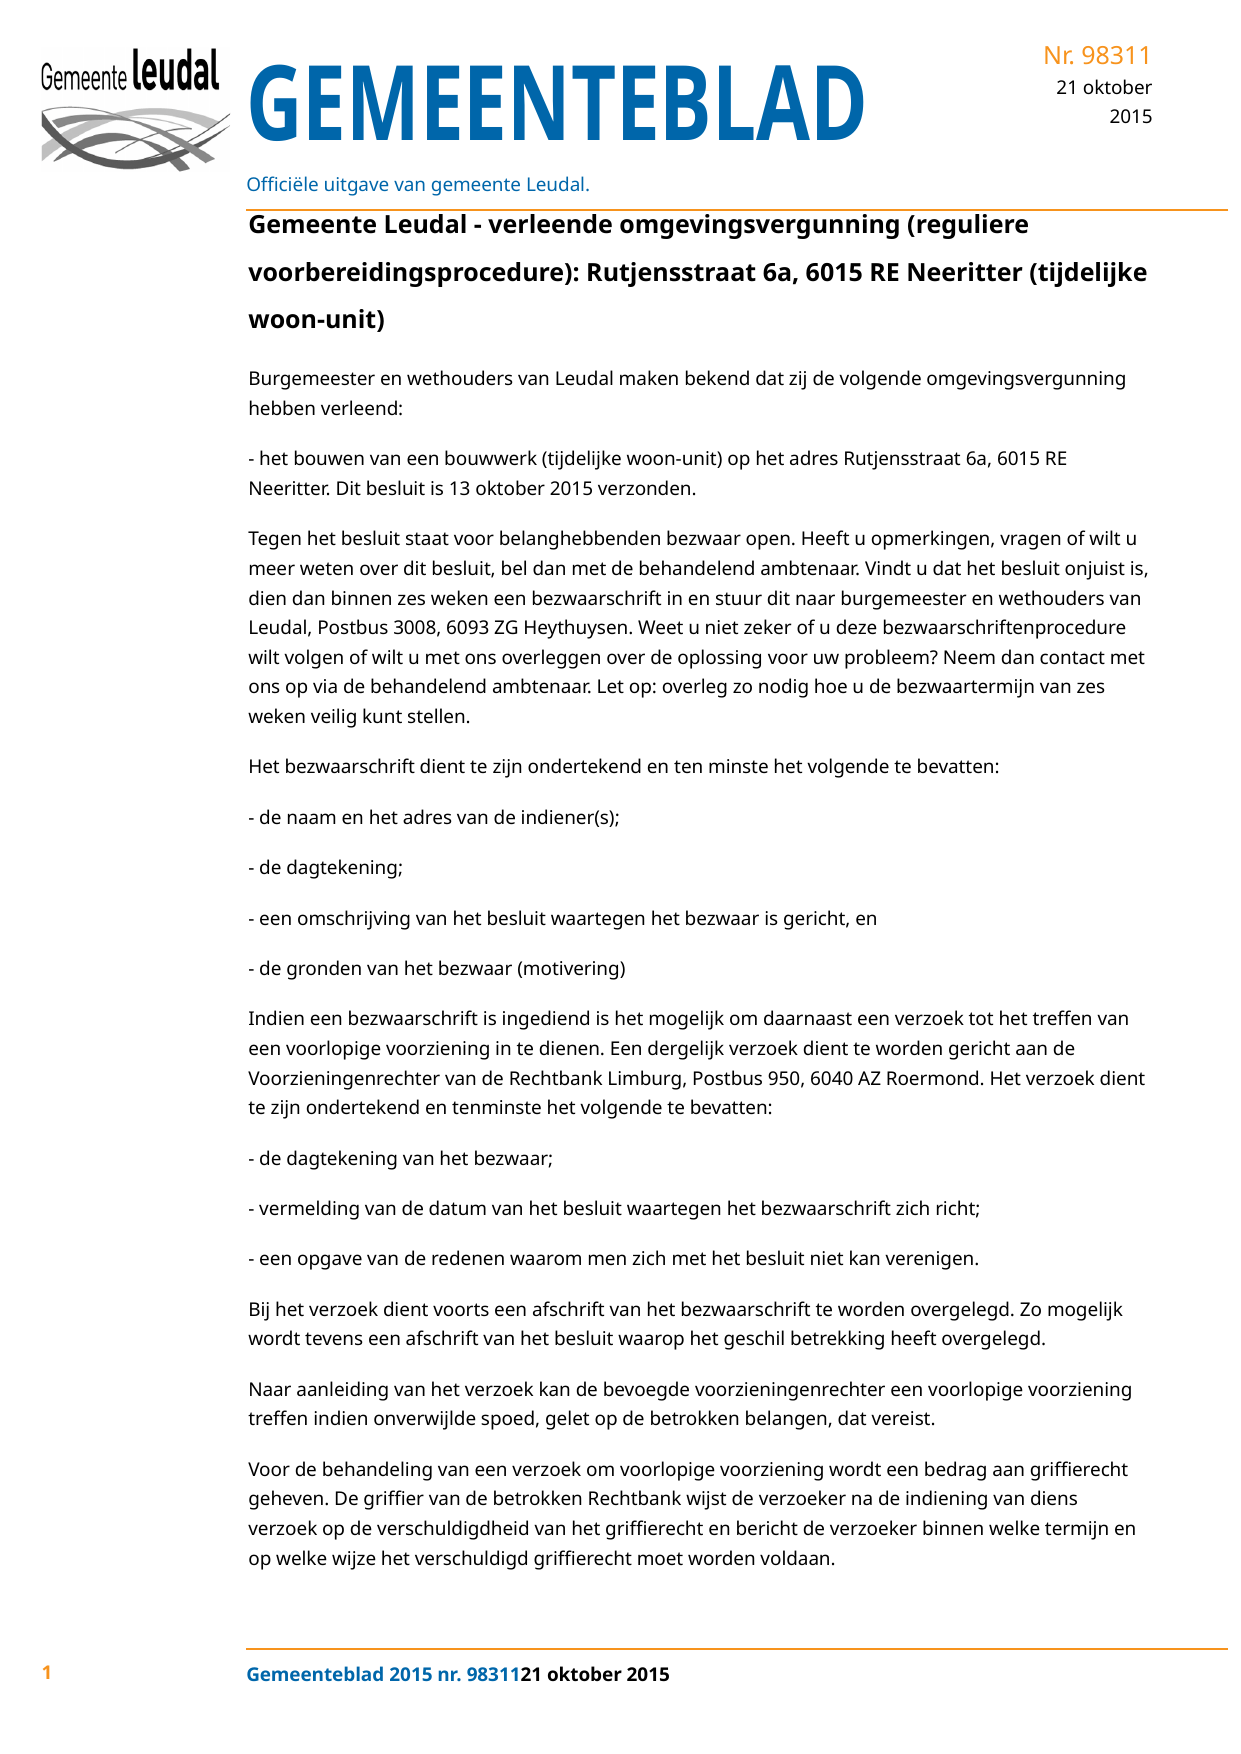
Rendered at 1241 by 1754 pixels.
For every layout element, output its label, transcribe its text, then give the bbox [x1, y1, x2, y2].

text Tegen het besluit staat voor belanghebbenden bezwaar open. Heeft u opmerkingen, vragen of wilt u meer weten over dit besluit, bel dan met de behandelend ambtenaar. Vindt u dat het besluit onjuist is, dien dan binnen zes weken een bezwaarschrift in en stuur dit naar burgemeester en wethouders van Leudal, Postbus 3008, 6093 ZG Heythuysen. Weet u niet zeker of u deze bezwaarschriftenprocedure wilt volgen of wilt u met ons overleggen over de oplossing voor uw probleem? Neem dan contact met ons op via de behandelend ambtenaar. Let op: overleg zo nodig hoe u de bezwaartermijn van zes weken veilig kunt stellen. [248, 526, 1152, 729]
text - de gronden van het bezwaar (motivering) [248, 955, 1152, 981]
text - het bouwen van een bouwwerk (tijdelijke woon-unit) op het adres Rutjensstraat 6a, 6015 RE Neeritter. Dit besluit is 13 oktober 2015 verzonden. [248, 446, 1152, 501]
text Het bezwaarschrift dient te zijn ondertekend en ten minste het volgende te bevatten: [248, 753, 1152, 779]
picture [41, 47, 231, 172]
text Naar aanleiding van het verzoek kan de bevoegde voorzieningenrechter een voorlopige voorziening treffen indien onverwijlde spoed, gelet op de betrokken belangen, dat vereist. [248, 1376, 1152, 1431]
text Voor de behandeling van een verzoek om voorlopige voorziening wordt een bedrag aan griffierecht geheven. De griffier van de betrokken Rechtbank wijst de verzoeker na de indiening van diens verzoek op de verschuldigdheid van het griffierecht en bericht de verzoeker binnen welke termijn en op welke wijze het verschuldigd griffierecht moet worden voldaan. [248, 1456, 1152, 1570]
text Indien een bezwaarschrift is ingediend is het mogelijk om daarnaast een verzoek tot het treffen van een voorlopige voorziening in te dienen. Een dergelijk verzoek dient te worden gericht aan de Voorzieningenrechter van de Rechtbank Limburg, Postbus 950, 6040 AZ Roermond. Het verzoek dient te zijn ondertekend en tenminste het volgende te bevatten: [248, 1006, 1152, 1120]
text Burgemeester en wethouders van Leudal maken bekend dat zij de volgende omgevingsvergunning hebben verleend: [248, 366, 1152, 421]
text - de naam en het adres van de indiener(s); [248, 804, 1152, 829]
text Gemeente Leudal - verleende omgevingsvergunning (reguliere voorbereidingsprocedure): Rutjensstraat 6a, 6015 RE Neeritter (tijdelijke woon-unit) [248, 211, 1152, 336]
text - de dagtekening; [248, 854, 1152, 880]
text - de dagtekening van het bezwaar; [248, 1145, 1152, 1170]
text - een omschrijving van het besluit waartegen het bezwaar is gericht, en [248, 905, 1152, 930]
text - een opgave van de redenen waarom men zich met het besluit niet kan verenigen. [248, 1246, 1152, 1271]
text - vermelding van de datum van het besluit waartegen het bezwaarschrift zich richt; [248, 1195, 1152, 1221]
text Bij het verzoek dient voorts een afschrift van het bezwaarschrift te worden overgelegd. Zo mogelijk wordt tevens een afschrift van het besluit waarop het geschil betrekking heeft overgelegd. [248, 1296, 1152, 1351]
